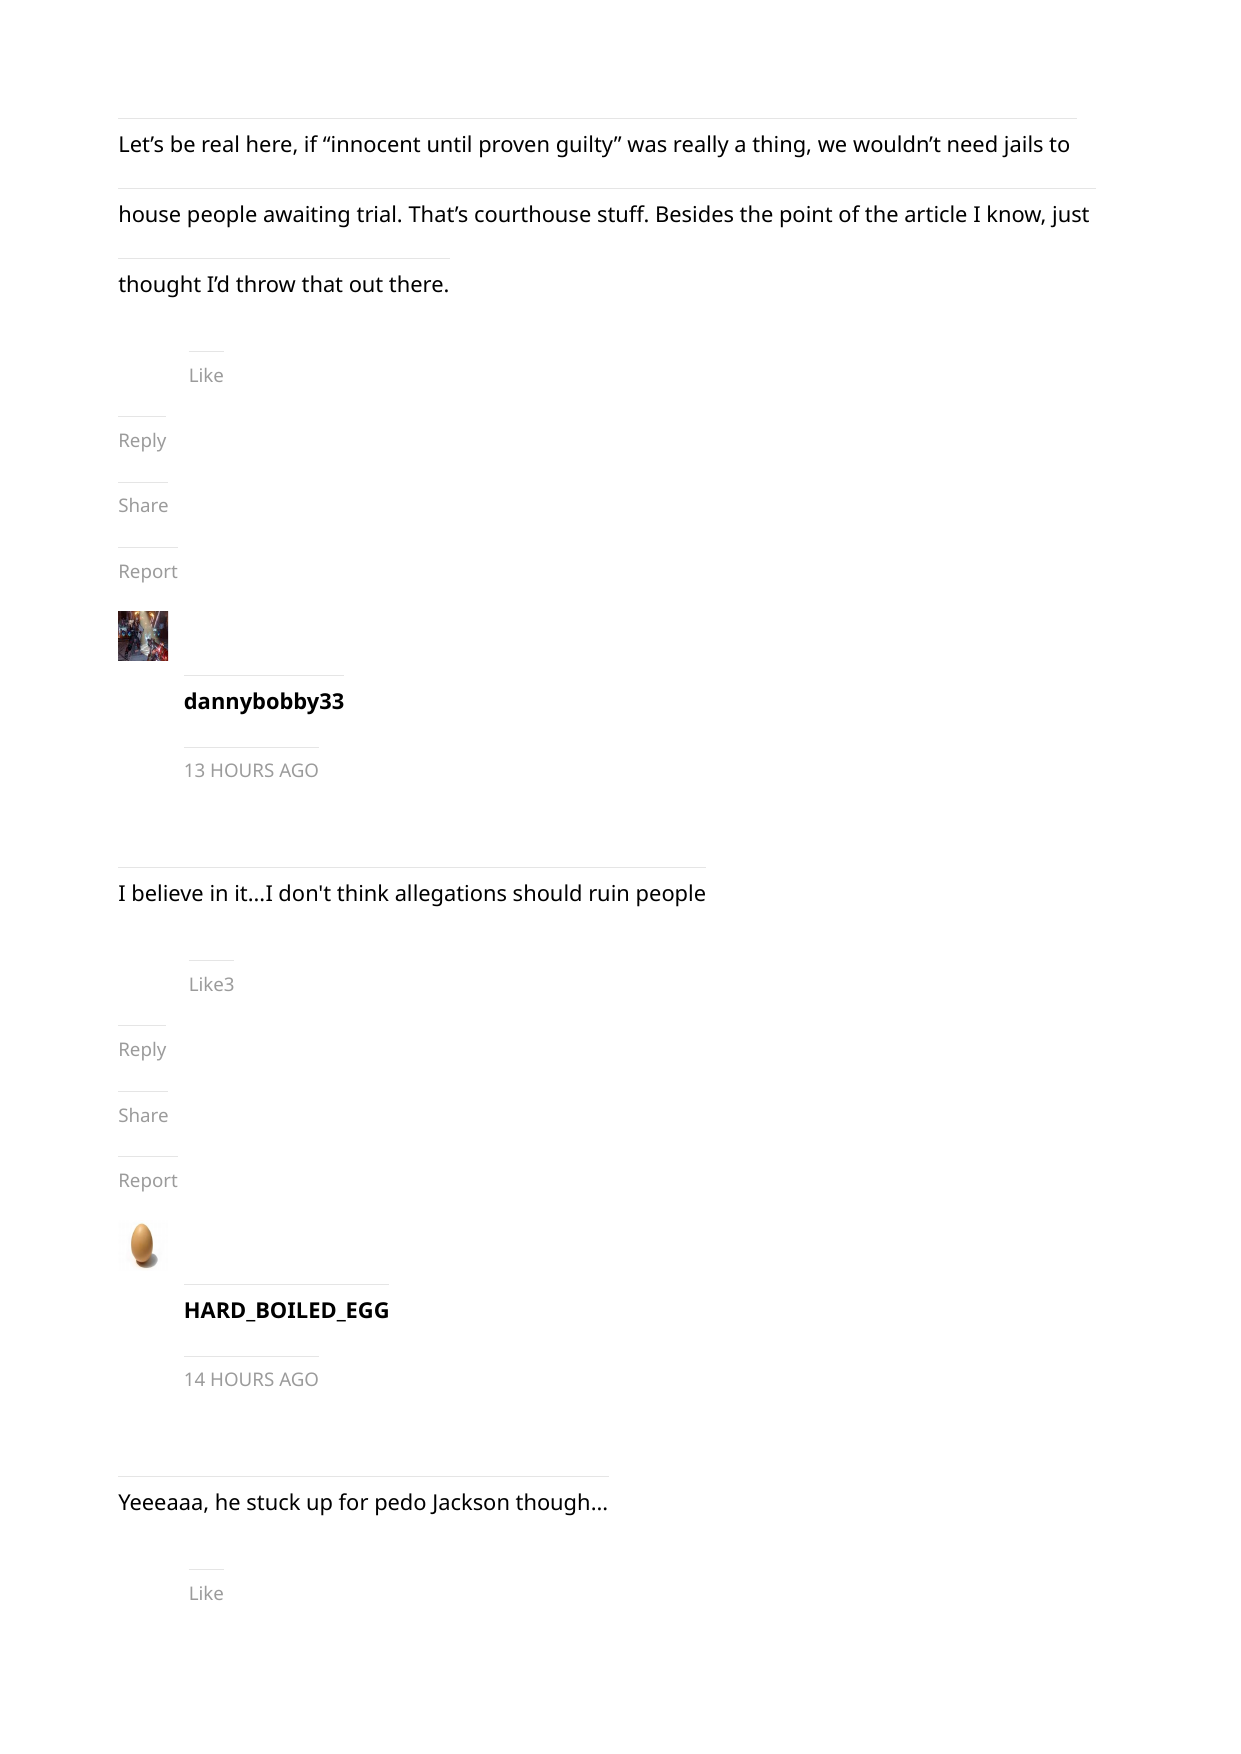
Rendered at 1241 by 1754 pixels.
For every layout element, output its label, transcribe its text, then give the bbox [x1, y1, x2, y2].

text Yeeeaaa, he stuck up for pedo Jackson though... [118, 1476, 1122, 1517]
text Let’s be real here, if “innocent until proven guilty” was really a thing, we wouldn’t need jails to house people awaiting trial. That’s courthouse stuff. Besides the point of the article I know, just thought I’d throw that out there. [118, 118, 1122, 298]
text Reply [118, 416, 1122, 453]
text Share [118, 1091, 1122, 1127]
text Like [188, 351, 1122, 387]
text Share [118, 482, 1122, 518]
text dannybobby33 [184, 675, 1114, 716]
picture [118, 1220, 169, 1271]
picture [118, 611, 169, 661]
text Report [118, 1156, 1122, 1193]
text 14 HOURS AGO [184, 1356, 1117, 1392]
text Like3 [188, 960, 1122, 997]
text 13 HOURS AGO [184, 747, 1117, 783]
text Like [188, 1569, 1122, 1606]
text Report [118, 547, 1122, 584]
text Reply [118, 1025, 1122, 1062]
text I believe in it...I don't think allegations should ruin people [118, 867, 1122, 908]
text HARD_BOILED_EGG [184, 1284, 1114, 1325]
